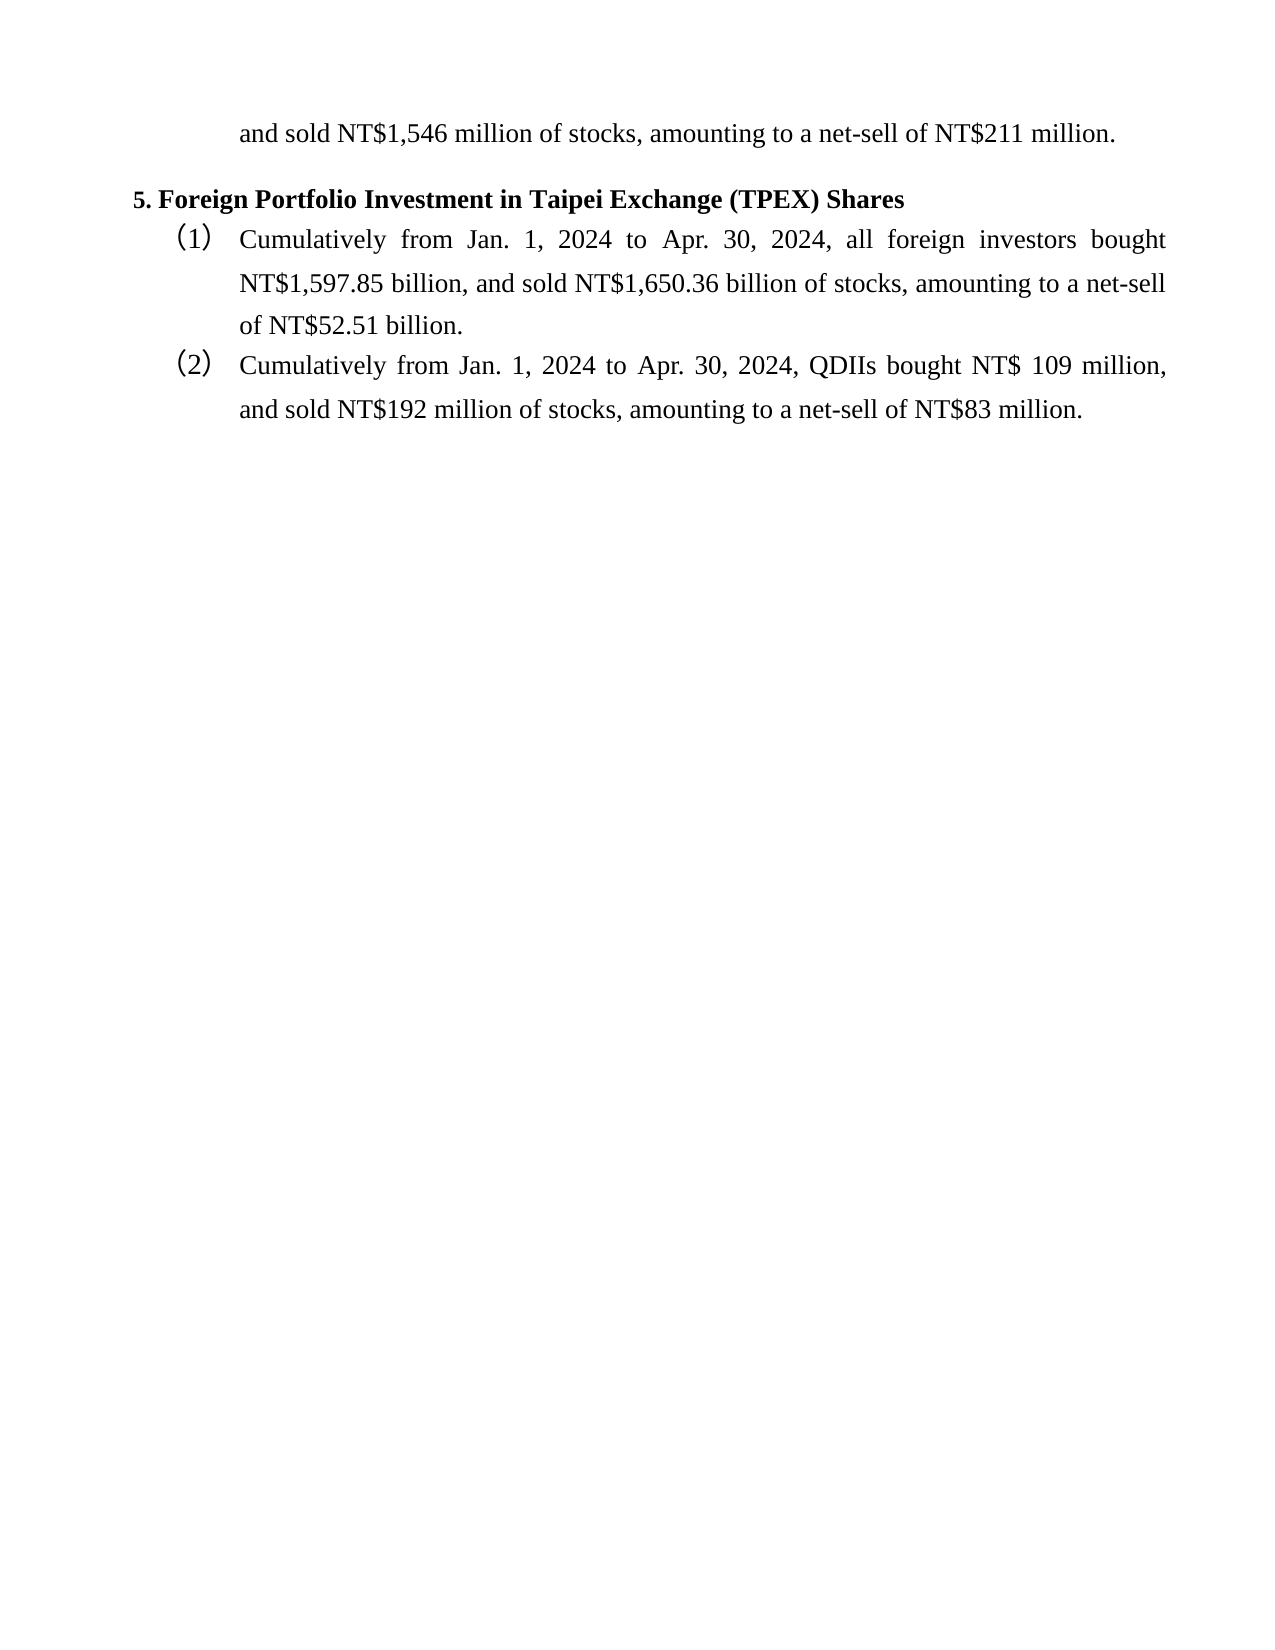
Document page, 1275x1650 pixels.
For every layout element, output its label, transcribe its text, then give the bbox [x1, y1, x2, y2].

list Cumulatively from Jan. 1, 2024 to Apr. 30, 2024, all foreign investors bought NT$1,597.85 billion, and sold NT$1,650.36 billion of stocks, amounting to a net-sell of NT$52.51 billion. [158, 215, 1167, 340]
list and sold NT$1,546 million of stocks, amounting to a net-sell of NT$211 million. [158, 106, 1167, 148]
list Cumulatively from Jan. 1, 2024 to Apr. 30, 2024, QDIIs bought NT$ 109 million, and sold NT$192 million of stocks, amounting to a net-sell of NT$83 million. [158, 340, 1167, 424]
text 5. Foreign Portfolio Investment in Taipei Exchange (TPEX) Shares [133, 173, 1167, 215]
